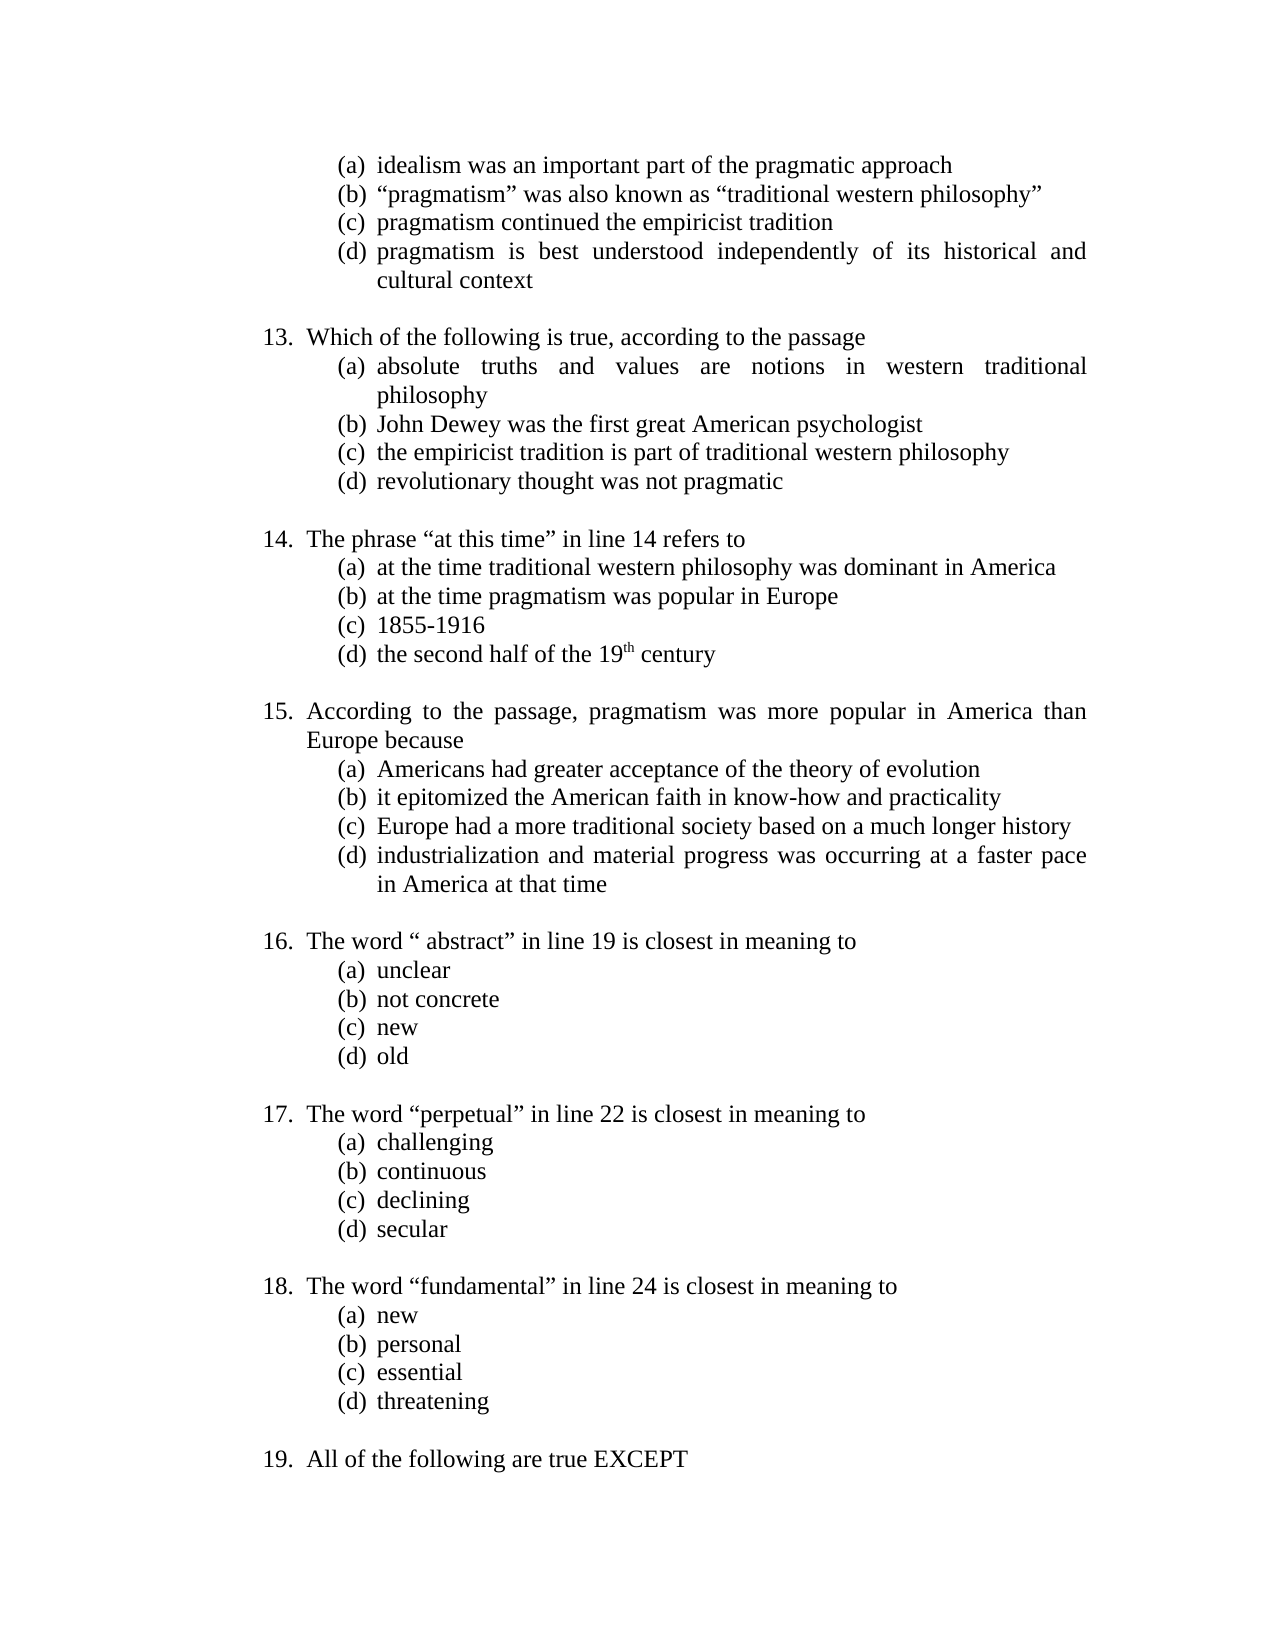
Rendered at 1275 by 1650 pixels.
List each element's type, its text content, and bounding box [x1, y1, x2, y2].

list absolute truths and values are notions in western traditional philosophy [337, 351, 1087, 409]
list the empiricist tradition is part of traditional western philosophy [337, 437, 1087, 466]
list “pragmatism” was also known as “traditional western philosophy” [337, 179, 1087, 207]
list idealism was an important part of the pragmatic approach [337, 150, 1087, 179]
list Europe had a more traditional society based on a much longer history [337, 811, 1087, 840]
list Which of the following is true, according to the passage [262, 322, 1087, 351]
list old [337, 1041, 1087, 1070]
list pragmatism continued the empiricist tradition [337, 207, 1087, 236]
list new [337, 1300, 1087, 1329]
list new [337, 1012, 1087, 1041]
list The word “ abstract” in line 19 is closest in meaning to [262, 926, 1087, 955]
list not concrete [337, 984, 1087, 1012]
list industrialization and material progress was occurring at a faster pace in America at that time [337, 840, 1087, 897]
list The phrase “at this time” in line 14 refers to [262, 524, 1087, 552]
list unclear [337, 955, 1087, 984]
list Americans had greater acceptance of the theory of evolution [337, 754, 1087, 782]
list revolutionary thought was not pragmatic [337, 466, 1087, 495]
list The word “perpetual” in line 22 is closest in meaning to [262, 1099, 1087, 1127]
list continuous [337, 1156, 1087, 1185]
list All of the following are true EXCEPT [262, 1444, 1087, 1472]
list essential [337, 1357, 1087, 1386]
list According to the passage, pragmatism was more popular in America than Europe because [262, 696, 1087, 754]
list at the time traditional western philosophy was dominant in America [337, 552, 1087, 581]
list the second half of the 19th century [337, 639, 1087, 667]
list The word “fundamental” in line 24 is closest in meaning to [262, 1271, 1087, 1300]
list secular [337, 1214, 1087, 1242]
list threatening [337, 1386, 1087, 1415]
list challenging [337, 1127, 1087, 1156]
list declining [337, 1185, 1087, 1214]
list John Dewey was the first great American psychologist [337, 409, 1087, 437]
list personal [337, 1329, 1087, 1357]
list at the time pragmatism was popular in Europe [337, 581, 1087, 610]
list it epitomized the American faith in know-how and practicality [337, 782, 1087, 811]
list pragmatism is best understood independently of its historical and cultural context [337, 236, 1087, 294]
list 1855-1916 [337, 610, 1087, 639]
